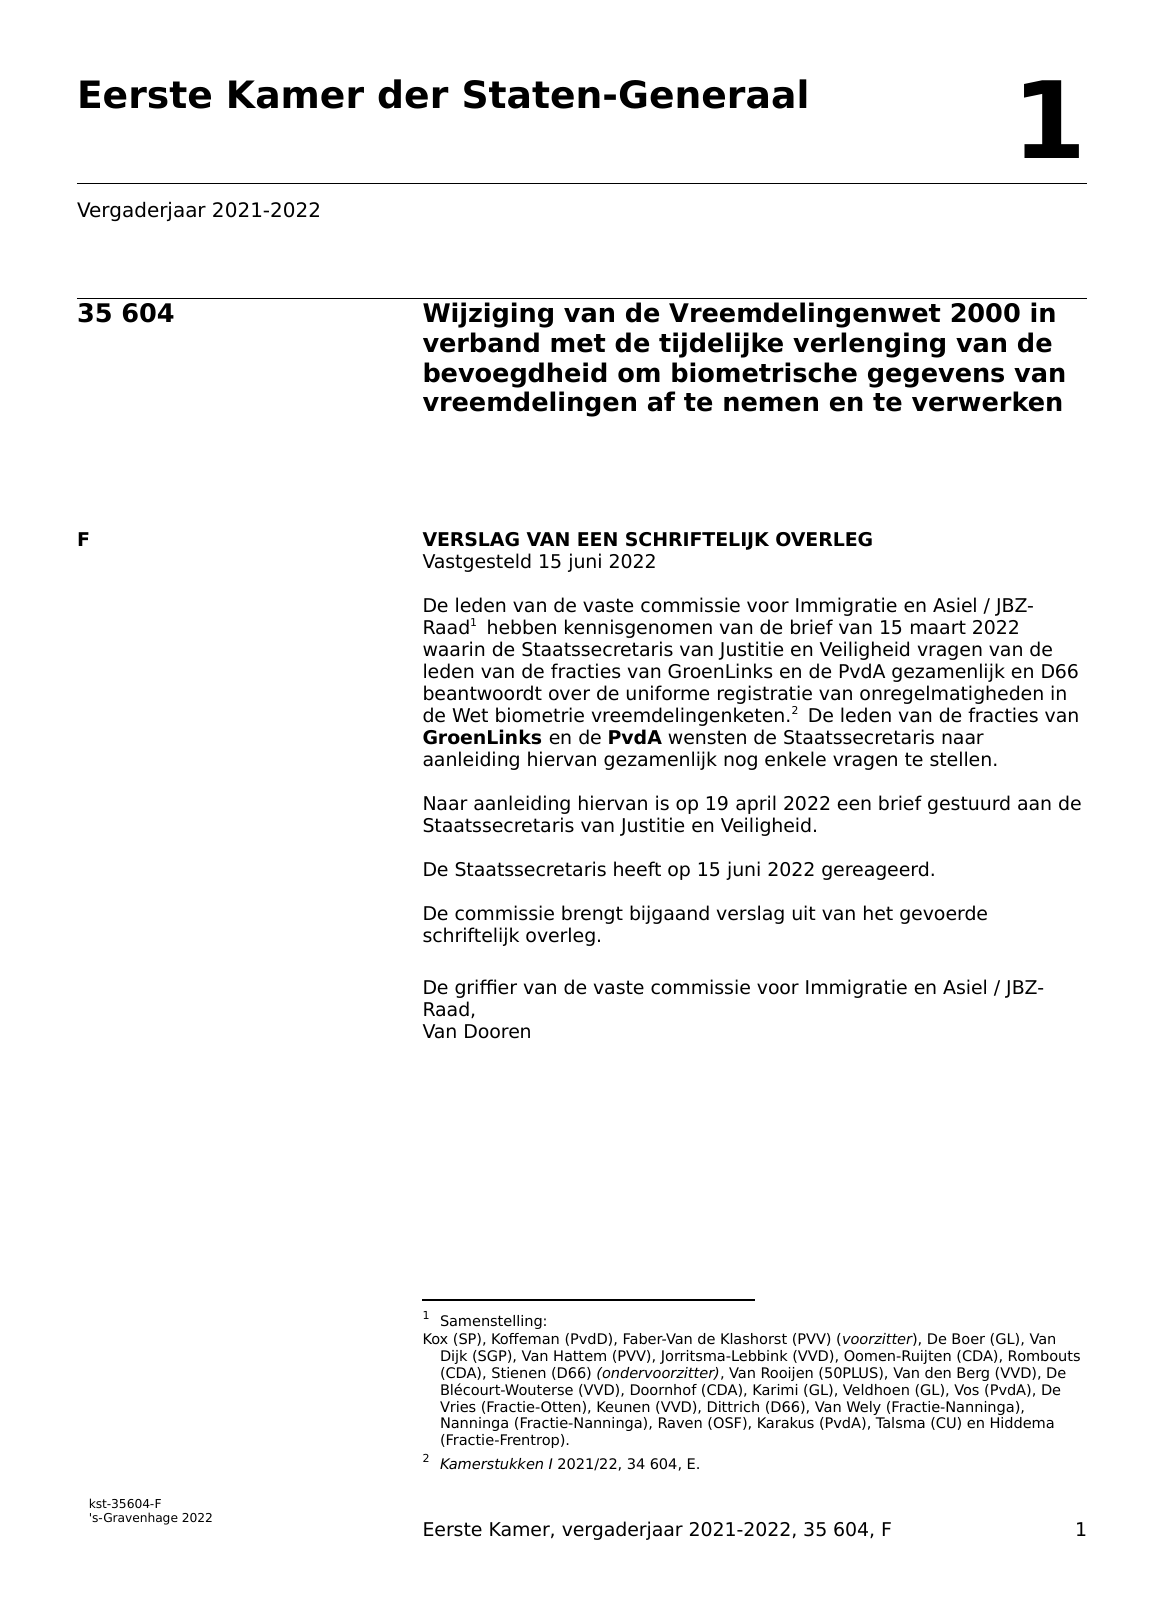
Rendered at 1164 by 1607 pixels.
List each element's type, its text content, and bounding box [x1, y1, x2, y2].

text De Staatssecretaris heeft op 15 juni 2022 gereageerd. [422, 859, 1087, 881]
text Naar aanleiding hiervan is op 19 april 2022 een brief gestuurd aan de Staatssecretaris van Justitie en Veiligheid. [422, 793, 1087, 837]
text Samenstelling: [422, 1309, 1087, 1331]
text De griffier van de vaste commissie voor Immigratie en Asiel / JBZ-Raad, Van Dooren [422, 977, 1087, 1043]
text kst-35604-F [88, 1497, 323, 1511]
text 's-Gravenhage 2022 [88, 1511, 323, 1525]
subtitle 35 604 Wijziging van de Vreemdelingenwet 2000 in verband met de tijdelijke verlenging van de bevoegdheid om biometrische gegevens van vreemdelingen af te nemen en te verwerken [77, 299, 1087, 418]
table_header Eerste Kamer der Staten-Generaal [77, 59, 886, 183]
text Kox (SP), Koffeman (PvdD), Faber-Van de Klashorst (PVV) (voorzitter), De Boer (GL), Van Dijk (SGP), Van Hattem (PVV), Jorritsma-Lebbink (VVD), Oomen-Ruijten (CDA), Rombouts (CDA), Stienen (D66) (ondervoorzitter), Van Rooijen (50PLUS), Van den Berg (VVD), De Blécourt-Wouterse (VVD), Doornhof (CDA), Karimi (GL), Veldhoen (GL), Vos (PvdA), De Vries (Fractie-Otten), Keunen (VVD), Dittrich (D66), Van Wely (Fractie-Nanninga), Nanninga (Fractie-Nanninga), Raven (OSF), Karakus (PvdA), Talsma (CU) en Hiddema (Fractie-Frentrop). [422, 1331, 1087, 1449]
text De commissie brengt bijgaand verslag uit van het gevoerde schriftelijk overleg. [422, 903, 1087, 947]
table_cell Vergaderjaar 2021-2022 [77, 184, 1087, 298]
table_header 1 [886, 59, 1087, 183]
text De leden van de vaste commissie voor Immigratie en Asiel / JBZ-Raad hebben kennisgenomen van de brief van 15 maart 2022 waarin de Staatssecretaris van Justitie en Veiligheid vragen van de leden van de fracties van GroenLinks en de PvdA gezamenlijk en D66 beantwoordt over de uniforme registratie van onregelmatigheden in de Wet biometrie vreemdelingenketen. De leden van de fracties van GroenLinks en de PvdA wensten de Staatssecretaris naar aanleiding hiervan gezamenlijk nog enkele vragen te stellen. [422, 595, 1087, 771]
text Vastgesteld 15 juni 2022 [422, 551, 1087, 573]
text Kamerstukken I 2021/22, 34 604, E. [422, 1452, 1087, 1474]
subtitle F VERSLAG VAN EEN SCHRIFTELIJK OVERLEG [77, 529, 1087, 551]
